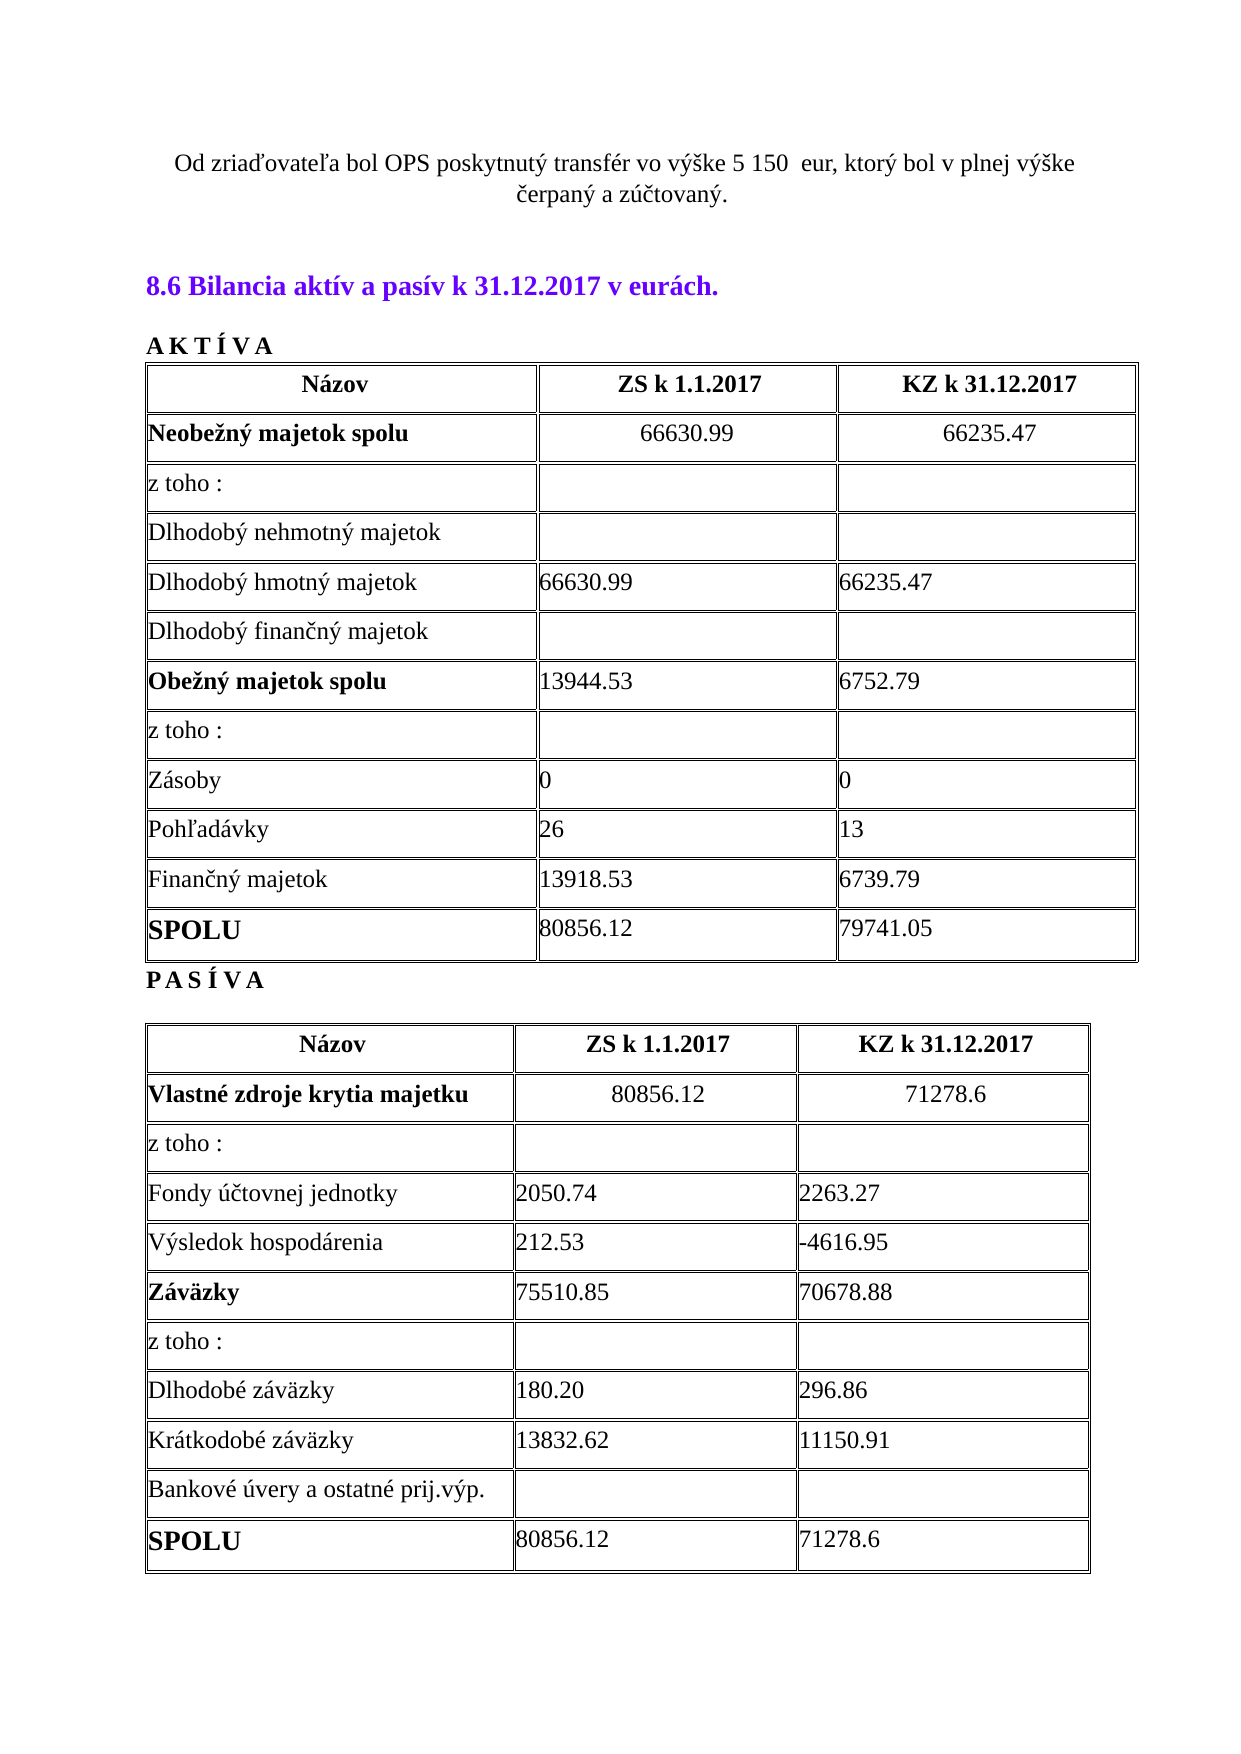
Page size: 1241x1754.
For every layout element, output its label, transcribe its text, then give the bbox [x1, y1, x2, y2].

table_cell [799, 1323, 1088, 1369]
table_cell 66235,47 [839, 564, 1135, 610]
table_cell 80856,12 [516, 1075, 796, 1121]
text 8.6 Bilancia aktív a pasív k 31.12.2017 v eurách. [146, 269, 1093, 302]
table_cell 79741,05 [839, 910, 1135, 960]
table_cell [540, 613, 836, 659]
table_cell 66235,47 [839, 415, 1135, 461]
table_header ZS k 1.1.2017 [516, 1026, 796, 1072]
table_cell 80856,12 [516, 1521, 796, 1570]
table_cell Dlhodobý finančný majetok [148, 613, 536, 659]
table_cell [839, 465, 1135, 511]
table_header ZS k 1.1.2017 [540, 366, 836, 412]
table_cell 75510,85 [516, 1273, 796, 1319]
table_cell Zásoby [148, 761, 536, 808]
table_cell 11150,91 [799, 1422, 1088, 1468]
table_cell [516, 1323, 796, 1369]
text P A S Í V A [146, 965, 1093, 994]
table_cell SPOLU [148, 910, 536, 960]
table_cell 13944,53 [540, 662, 836, 709]
table_cell 71278,6 [799, 1521, 1088, 1570]
table_cell 6739,79 [839, 860, 1135, 907]
table_cell 80856,12 [540, 910, 836, 960]
table_cell [516, 1125, 796, 1171]
table_cell 66630,99 [540, 564, 836, 610]
table_cell Obežný majetok spolu [148, 662, 536, 709]
table_header Názov [148, 366, 536, 412]
table_cell Výsledok hospodárenia [148, 1224, 513, 1270]
table_cell 66630,99 [540, 415, 836, 461]
table_cell Dlhodobý hmotný majetok [148, 564, 536, 610]
table_cell z toho : [148, 1323, 513, 1369]
table_header Názov [148, 1026, 513, 1072]
table_cell Finančný majetok [148, 860, 536, 907]
table_cell [839, 514, 1135, 560]
table_cell 71278,6 [799, 1075, 1088, 1121]
table_cell 212,53 [516, 1224, 796, 1270]
table_cell 13918,53 [540, 860, 836, 907]
table_cell z toho : [148, 465, 536, 511]
table_cell 70678,88 [799, 1273, 1088, 1319]
table_cell [839, 712, 1135, 758]
text Od zriaďovateľa bol OPS poskytnutý transfér vo výške 5 150 eur, ktorý bol v plnej výške čerpaný a zúčtovaný. [156, 148, 1093, 208]
table_cell 296,86 [799, 1372, 1088, 1418]
table_cell 26 [540, 811, 836, 857]
table_cell Fondy účtovnej jednotky [148, 1174, 513, 1220]
table_cell [540, 514, 836, 560]
table_cell [839, 613, 1135, 659]
table_cell 0 [540, 761, 836, 808]
table_cell [540, 712, 836, 758]
table_cell [516, 1471, 796, 1517]
table_cell z toho : [148, 1125, 513, 1171]
table_cell Dlhodobé záväzky [148, 1372, 513, 1418]
table_cell Bankové úvery a ostatné prij.výp. [148, 1471, 513, 1517]
table_header KZ k 31.12.2017 [839, 366, 1135, 412]
table_cell Neobežný majetok spolu [148, 415, 536, 461]
table_header KZ k 31.12.2017 [799, 1026, 1088, 1072]
table_cell 6752,79 [839, 662, 1135, 709]
table_cell SPOLU [148, 1521, 513, 1570]
table_cell z toho : [148, 712, 536, 758]
table_cell Vlastné zdroje krytia majetku [148, 1075, 513, 1121]
table_cell 0 [839, 761, 1135, 808]
table_cell [540, 465, 836, 511]
table_cell Dlhodobý nehmotný majetok [148, 514, 536, 560]
table_cell 13 [839, 811, 1135, 857]
table_cell 13832,62 [516, 1422, 796, 1468]
text A K T Í V A [146, 331, 1093, 359]
table_cell [799, 1471, 1088, 1517]
table_cell [799, 1125, 1088, 1171]
table_cell Pohľadávky [148, 811, 536, 857]
table_cell 2263,27 [799, 1174, 1088, 1220]
table_cell Krátkodobé záväzky [148, 1422, 513, 1468]
table_cell Záväzky [148, 1273, 513, 1319]
table_cell 2050,74 [516, 1174, 796, 1220]
table_cell 180.20 [516, 1372, 796, 1418]
table_cell -4616,95 [799, 1224, 1088, 1270]
